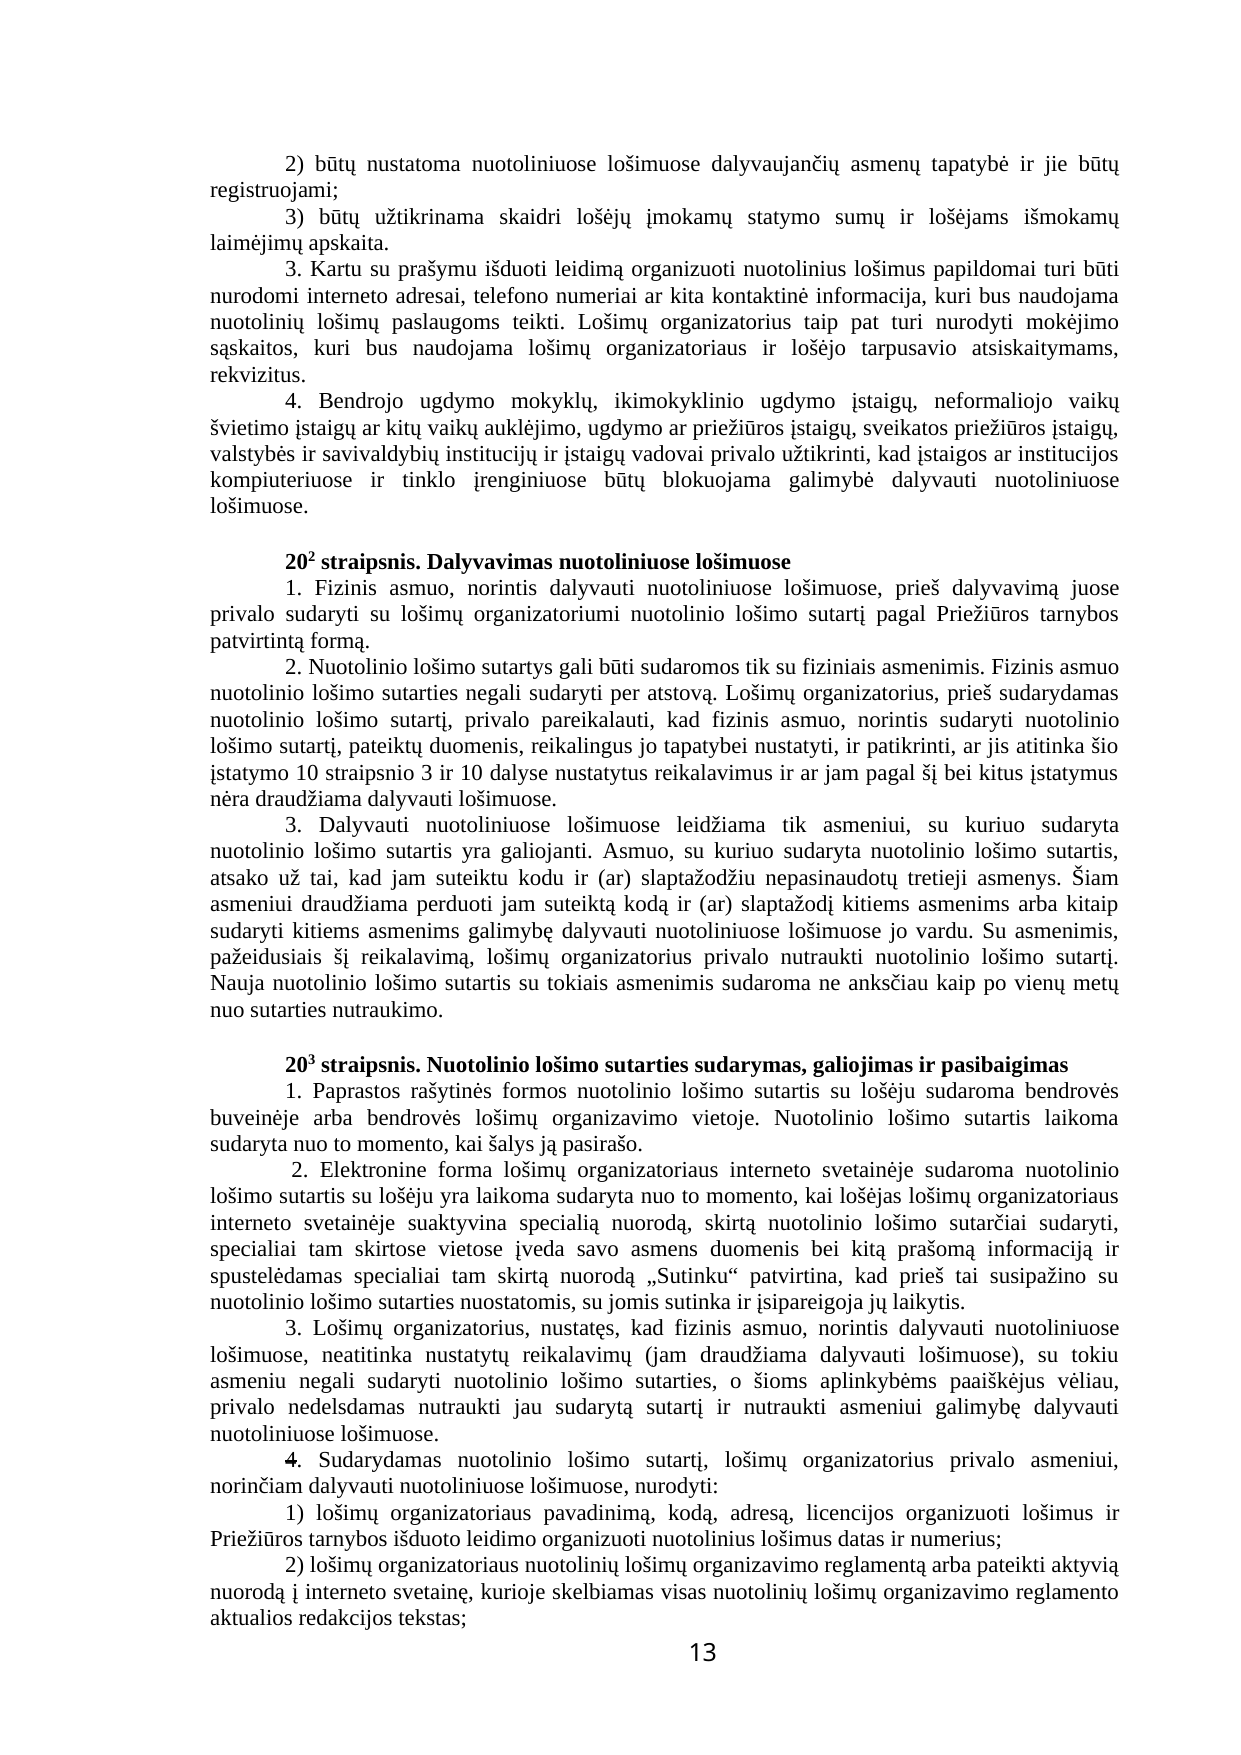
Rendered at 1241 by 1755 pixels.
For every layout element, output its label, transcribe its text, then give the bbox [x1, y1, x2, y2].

text 2. Nuotolinio lošimo sutartys gali būti sudaromos tik su fiziniais asmenimis. Fizinis asmuo nuotolinio lošimo sutarties negali sudaryti per atstovą. Lošimų organizatorius, prieš sudarydamas nuotolinio lošimo sutartį, privalo pareikalauti, kad fizinis asmuo, norintis sudaryti nuotolinio lošimo sutartį, pateiktų duomenis, reikalingus jo tapatybei nustatyti, ir patikrinti, ar jis atitinka šio įstatymo 10 straipsnio 3 ir 10 dalyse nustatytus reikalavimus ir ar jam pagal šį bei kitus įstatymus nėra draudžiama dalyvauti lošimuose. [210, 653, 1120, 811]
text 3. Lošimų organizatorius, nustatęs, kad fizinis asmuo, norintis dalyvauti nuotoliniuose lošimuose, neatitinka nustatytų reikalavimų (jam draudžiama dalyvauti lošimuose), su tokiu asmeniu negali sudaryti nuotolinio lošimo sutarties, o šioms aplinkybėms paaiškėjus vėliau, privalo nedelsdamas nutraukti jau sudarytą sutartį ir nutraukti asmeniui galimybę dalyvauti nuotoliniuose lošimuose. [210, 1314, 1120, 1446]
text 2) būtų nustatoma nuotoliniuose lošimuose dalyvaujančių asmenų tapatybė ir jie būtų registruojami; [210, 150, 1120, 203]
text 2) lošimų organizatoriaus nuotolinių lošimų organizavimo reglamentą arba pateikti aktyvią nuorodą į interneto svetainę, kurioje skelbiamas visas nuotolinių lošimų organizavimo reglamento aktualios redakcijos tekstas; [210, 1552, 1120, 1631]
text 1. Fizinis asmuo, norintis dalyvauti nuotoliniuose lošimuose, prieš dalyvavimą juose privalo sudaryti su lošimų organizatoriumi nuotolinio lošimo sutartį pagal Priežiūros tarnybos patvirtintą formą. [210, 574, 1120, 653]
text 202 straipsnis. Dalyvavimas nuotoliniuose lošimuose [210, 548, 1120, 574]
text 4. Bendrojo ugdymo mokyklų, ikimokyklinio ugdymo įstaigų, neformaliojo vaikų švietimo įstaigų ar kitų vaikų auklėjimo, ugdymo ar priežiūros įstaigų, sveikatos priežiūros įstaigų, valstybės ir savivaldybių institucijų ir įstaigų vadovai privalo užtikrinti, kad įstaigos ar institucijos kompiuteriuose ir tinklo įrenginiuose būtų blokuojama galimybė dalyvauti nuotoliniuose lošimuose. [210, 387, 1120, 519]
text 1) lošimų organizatoriaus pavadinimą, kodą, adresą, licencijos organizuoti lošimus ir Priežiūros tarnybos išduoto leidimo organizuoti nuotolinius lošimus datas ir numerius; [210, 1499, 1120, 1552]
text 3. Kartu su prašymu išduoti leidimą organizuoti nuotolinius lošimus papildomai turi būti nurodomi interneto adresai, telefono numeriai ar kita kontaktinė informacija, kuri bus naudojama nuotolinių lošimų paslaugoms teikti. Lošimų organizatorius taip pat turi nurodyti mokėjimo sąskaitos, kuri bus naudojama lošimų organizatoriaus ir lošėjo tarpusavio atsiskaitymams, rekvizitus. [210, 255, 1120, 387]
text 1. Paprastos rašytinės formos nuotolinio lošimo sutartis su lošėju sudaroma bendrovės buveinėje arba bendrovės lošimų organizavimo vietoje. Nuotolinio lošimo sutartis laikoma sudaryta nuo to momento, kai šalys ją pasirašo. [210, 1077, 1120, 1156]
text 3. Dalyvauti nuotoliniuose lošimuose leidžiama tik asmeniui, su kuriuo sudaryta nuotolinio lošimo sutartis yra galiojanti. Asmuo, su kuriuo sudaryta nuotolinio lošimo sutartis, atsako už tai, kad jam suteiktu kodu ir (ar) slaptažodžiu nepasinaudotų tretieji asmenys. Šiam asmeniui draudžiama perduoti jam suteiktą kodą ir (ar) slaptažodį kitiems asmenims arba kitaip sudaryti kitiems asmenims galimybę dalyvauti nuotoliniuose lošimuose jo vardu. Su asmenimis, pažeidusiais šį reikalavimą, lošimų organizatorius privalo nutraukti nuotolinio lošimo sutartį. Nauja nuotolinio lošimo sutartis su tokiais asmenimis sudaroma ne anksčiau kaip po vienų metų nuo sutarties nutraukimo. [210, 811, 1120, 1022]
text 203 straipsnis. Nuotolinio lošimo sutarties sudarymas, galiojimas ir pasibaigimas [210, 1051, 1120, 1077]
text 2. Elektronine forma lošimų organizatoriaus interneto svetainėje sudaroma nuotolinio lošimo sutartis su lošėju yra laikoma sudaryta nuo to momento, kai lošėjas lošimų organizatoriaus interneto svetainėje suaktyvina specialią nuorodą, skirtą nuotolinio lošimo sutarčiai sudaryti, specialiai tam skirtose vietose įveda savo asmens duomenis bei kitą prašomą informaciją ir spustelėdamas specialiai tam skirtą nuorodą „Sutinku“ patvirtina, kad prieš tai susipažino su nuotolinio lošimo sutarties nuostatomis, su jomis sutinka ir įsipareigoja jų laikytis. [210, 1156, 1120, 1314]
text 3) būtų užtikrinama skaidri lošėjų įmokamų statymo sumų ir lošėjams išmokamų laimėjimų apskaita. [210, 203, 1120, 255]
text 4. Sudarydamas nuotolinio lošimo sutartį, lošimų organizatorius privalo asmeniui, norinčiam dalyvauti nuotoliniuose lošimuose, nurodyti: [210, 1446, 1120, 1499]
